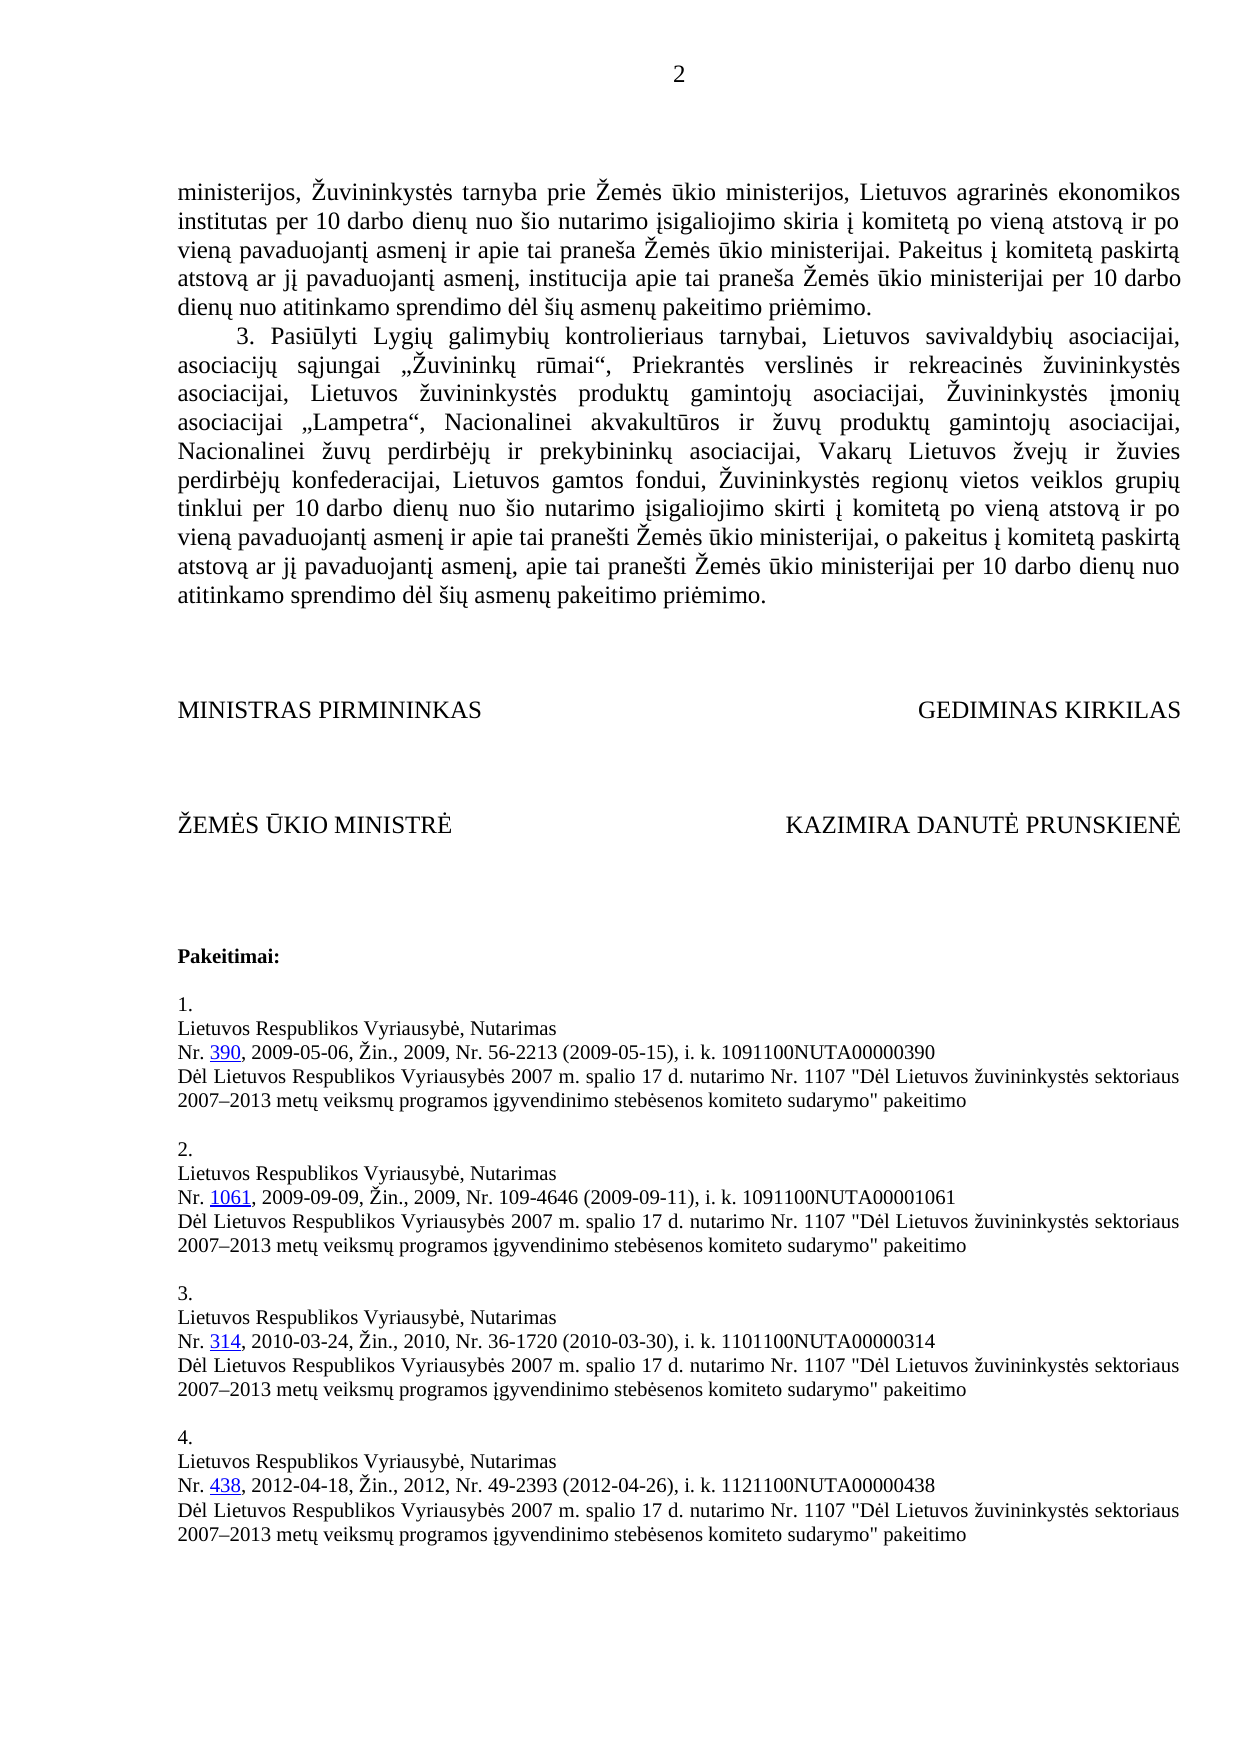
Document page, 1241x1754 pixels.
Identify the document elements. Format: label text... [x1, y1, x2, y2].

text 4. [177, 1425, 1181, 1449]
text Lietuvos Respublikos Vyriausybė, Nutarimas [177, 1161, 1181, 1185]
text Lietuvos Respublikos Vyriausybė, Nutarimas [177, 1016, 1181, 1040]
text Dėl Lietuvos Respublikos Vyriausybės 2007 m. spalio 17 d. nutarimo Nr. 1107 "Dėl Lietuvos žuvininkystės sektoriaus 2007–2013 metų veiksmų programos įgyvendinimo stebėsenos komiteto sudarymo" pakeitimo [177, 1064, 1181, 1112]
text Nr. 438, 2012-04-18, Žin., 2012, Nr. 49-2393 (2012-04-26), i. k. 1121100NUTA00000438 [177, 1473, 1181, 1497]
text 2. [177, 1137, 1181, 1161]
text Nr. 314, 2010-03-24, Žin., 2010, Nr. 36-1720 (2010-03-30), i. k. 1101100NUTA00000314 [177, 1329, 1181, 1353]
text 3. Pasiūlyti Lygių galimybių kontrolieriaus tarnybai, Lietuvos savivaldybių asociacijai, asociacijų sąjungai „Žuvininkų rūmai“, Priekrantės verslinės ir rekreacinės žuvininkystės asociacijai, Lietuvos žuvininkystės produktų gamintojų asociacijai, Žuvininkystės įmonių asociacijai „Lampetra“, Nacionalinei akvakultūros ir žuvų produktų gamintojų asociacijai, Nacionalinei žuvų perdirbėjų ir prekybininkų asociacijai, Vakarų Lietuvos žvejų ir žuvies perdirbėjų konfederacijai, Lietuvos gamtos fondui, Žuvininkystės regionų vietos veiklos grupių tinklui per 10 darbo dienų nuo šio nutarimo įsigaliojimo skirti į komitetą po vieną atstovą ir po vieną pavaduojantį asmenį ir apie tai pranešti Žemės ūkio ministerijai, o pakeitus į komitetą paskirtą atstovą ar jį pavaduojantį asmenį, apie tai pranešti Žemės ūkio ministerijai per 10 darbo dienų nuo atitinkamo sprendimo dėl šių asmenų pakeitimo priėmimo. [177, 321, 1181, 608]
text Lietuvos Respublikos Vyriausybė, Nutarimas [177, 1305, 1181, 1329]
text ministerijos, Žuvininkystės tarnyba prie Žemės ūkio ministerijos, Lietuvos agrarinės ekonomikos institutas per 10 darbo dienų nuo šio nutarimo įsigaliojimo skiria į komitetą po vieną atstovą ir po vieną pavaduojantį asmenį ir apie tai praneša Žemės ūkio ministerijai. Pakeitus į komitetą paskirtą atstovą ar jį pavaduojantį asmenį, institucija apie tai praneša Žemės ūkio ministerijai per 10 darbo dienų nuo atitinkamo sprendimo dėl šių asmenų pakeitimo priėmimo. [177, 177, 1181, 321]
text Nr. 1061, 2009-09-09, Žin., 2009, Nr. 109-4646 (2009-09-11), i. k. 1091100NUTA00001061 [177, 1185, 1181, 1209]
text 3. [177, 1281, 1181, 1305]
text Dėl Lietuvos Respublikos Vyriausybės 2007 m. spalio 17 d. nutarimo Nr. 1107 "Dėl Lietuvos žuvininkystės sektoriaus 2007–2013 metų veiksmų programos įgyvendinimo stebėsenos komiteto sudarymo" pakeitimo [177, 1497, 1181, 1546]
text Nr. 390, 2009-05-06, Žin., 2009, Nr. 56-2213 (2009-05-15), i. k. 1091100NUTA00000390 [177, 1040, 1181, 1064]
text Lietuvos Respublikos Vyriausybė, Nutarimas [177, 1449, 1181, 1473]
text Pakeitimai: [177, 944, 1181, 968]
text Dėl Lietuvos Respublikos Vyriausybės 2007 m. spalio 17 d. nutarimo Nr. 1107 "Dėl Lietuvos žuvininkystės sektoriaus 2007–2013 metų veiksmų programos įgyvendinimo stebėsenos komiteto sudarymo" pakeitimo [177, 1209, 1181, 1257]
text MINISTRAS PIRMININKAS GEDIMINAS KIRKILAS [177, 695, 1181, 723]
text Dėl Lietuvos Respublikos Vyriausybės 2007 m. spalio 17 d. nutarimo Nr. 1107 "Dėl Lietuvos žuvininkystės sektoriaus 2007–2013 metų veiksmų programos įgyvendinimo stebėsenos komiteto sudarymo" pakeitimo [177, 1353, 1181, 1401]
text 1. [177, 992, 1181, 1016]
text ŽEMĖS ŪKIO MINISTRĖ KAZIMIRA DANUTĖ PRUNSKIENĖ [177, 810, 1181, 838]
